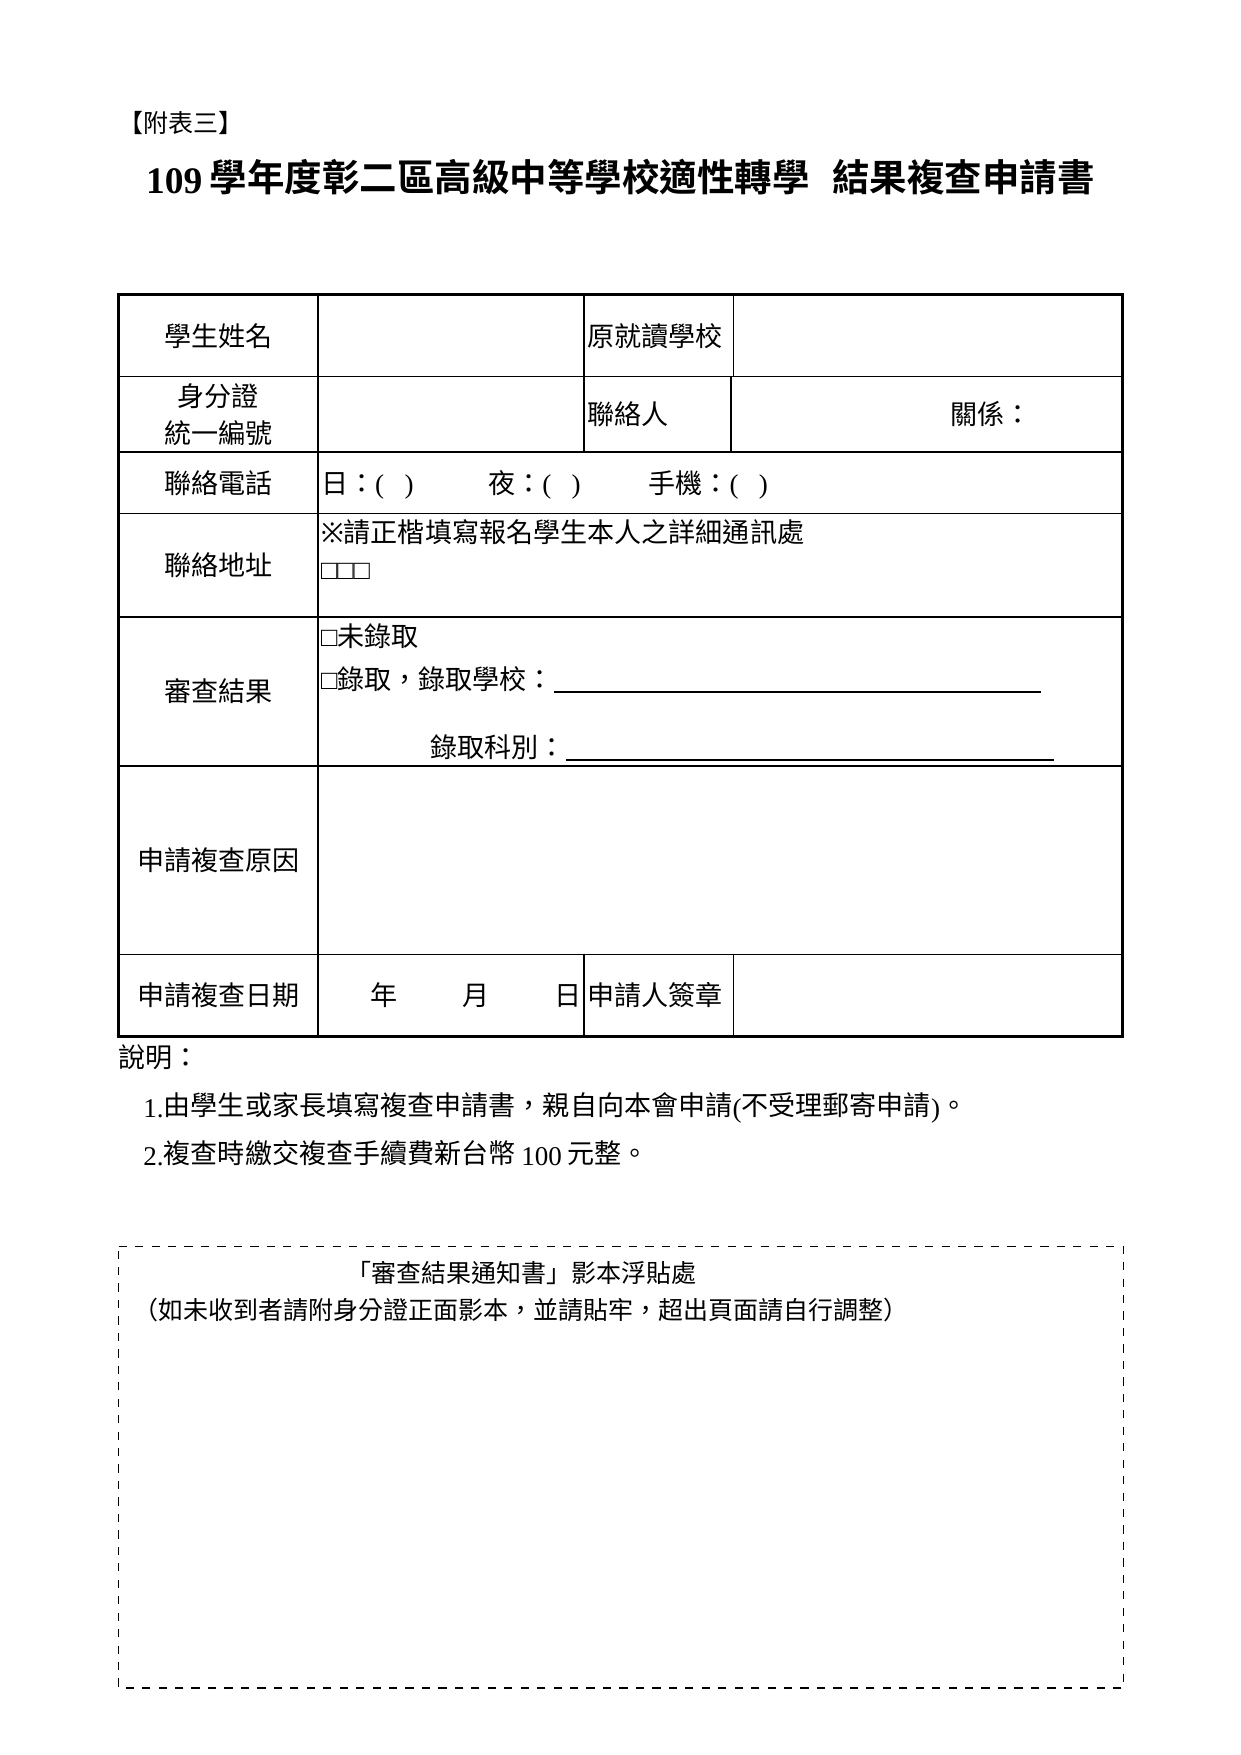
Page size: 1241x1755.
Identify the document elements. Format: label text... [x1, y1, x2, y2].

text 【附表三】 [118, 106, 1122, 151]
table_cell 聯絡電話 [120, 453, 317, 512]
text 說明： [118, 1038, 1122, 1087]
table_header [734, 296, 1121, 376]
table_cell 身分證 統一編號 [120, 377, 317, 451]
table_cell [319, 377, 583, 451]
table_cell 申請複查原因 [120, 767, 317, 953]
text 109學年度彰二區高級中等學校適性轉學 結果複查申請書 [118, 151, 1122, 217]
table_cell [319, 767, 1121, 953]
table_cell 日：( ) 夜：( ) 手機：( ) [319, 453, 1121, 512]
text 1.由學生或家長填寫複查申請書，親自向本會申請(不受理郵寄申請)。 [143, 1087, 1122, 1135]
table_cell □未錄取 □錄取，錄取學校： 錄取科別： [319, 618, 1121, 765]
table_header 學生姓名 [120, 296, 317, 376]
table_header 原就讀學校 [585, 296, 733, 376]
table_cell 審查結果 [120, 618, 317, 765]
table_cell 關係： [732, 377, 1121, 451]
table_cell 申請人簽章 [585, 955, 733, 1035]
text 2.複查時繳交複查手續費新台幣100元整。 [143, 1135, 1122, 1183]
table_cell ※請正楷填寫報名學生本人之詳細通訊處 □□□ [319, 514, 1121, 616]
table_cell [734, 955, 1121, 1035]
table_cell 申請複查日期 [120, 955, 317, 1035]
table_cell 聯絡人 [585, 377, 730, 451]
table_cell 年 月 日 [319, 955, 583, 1035]
table_header [319, 296, 583, 376]
table_cell 聯絡地址 [120, 514, 317, 616]
